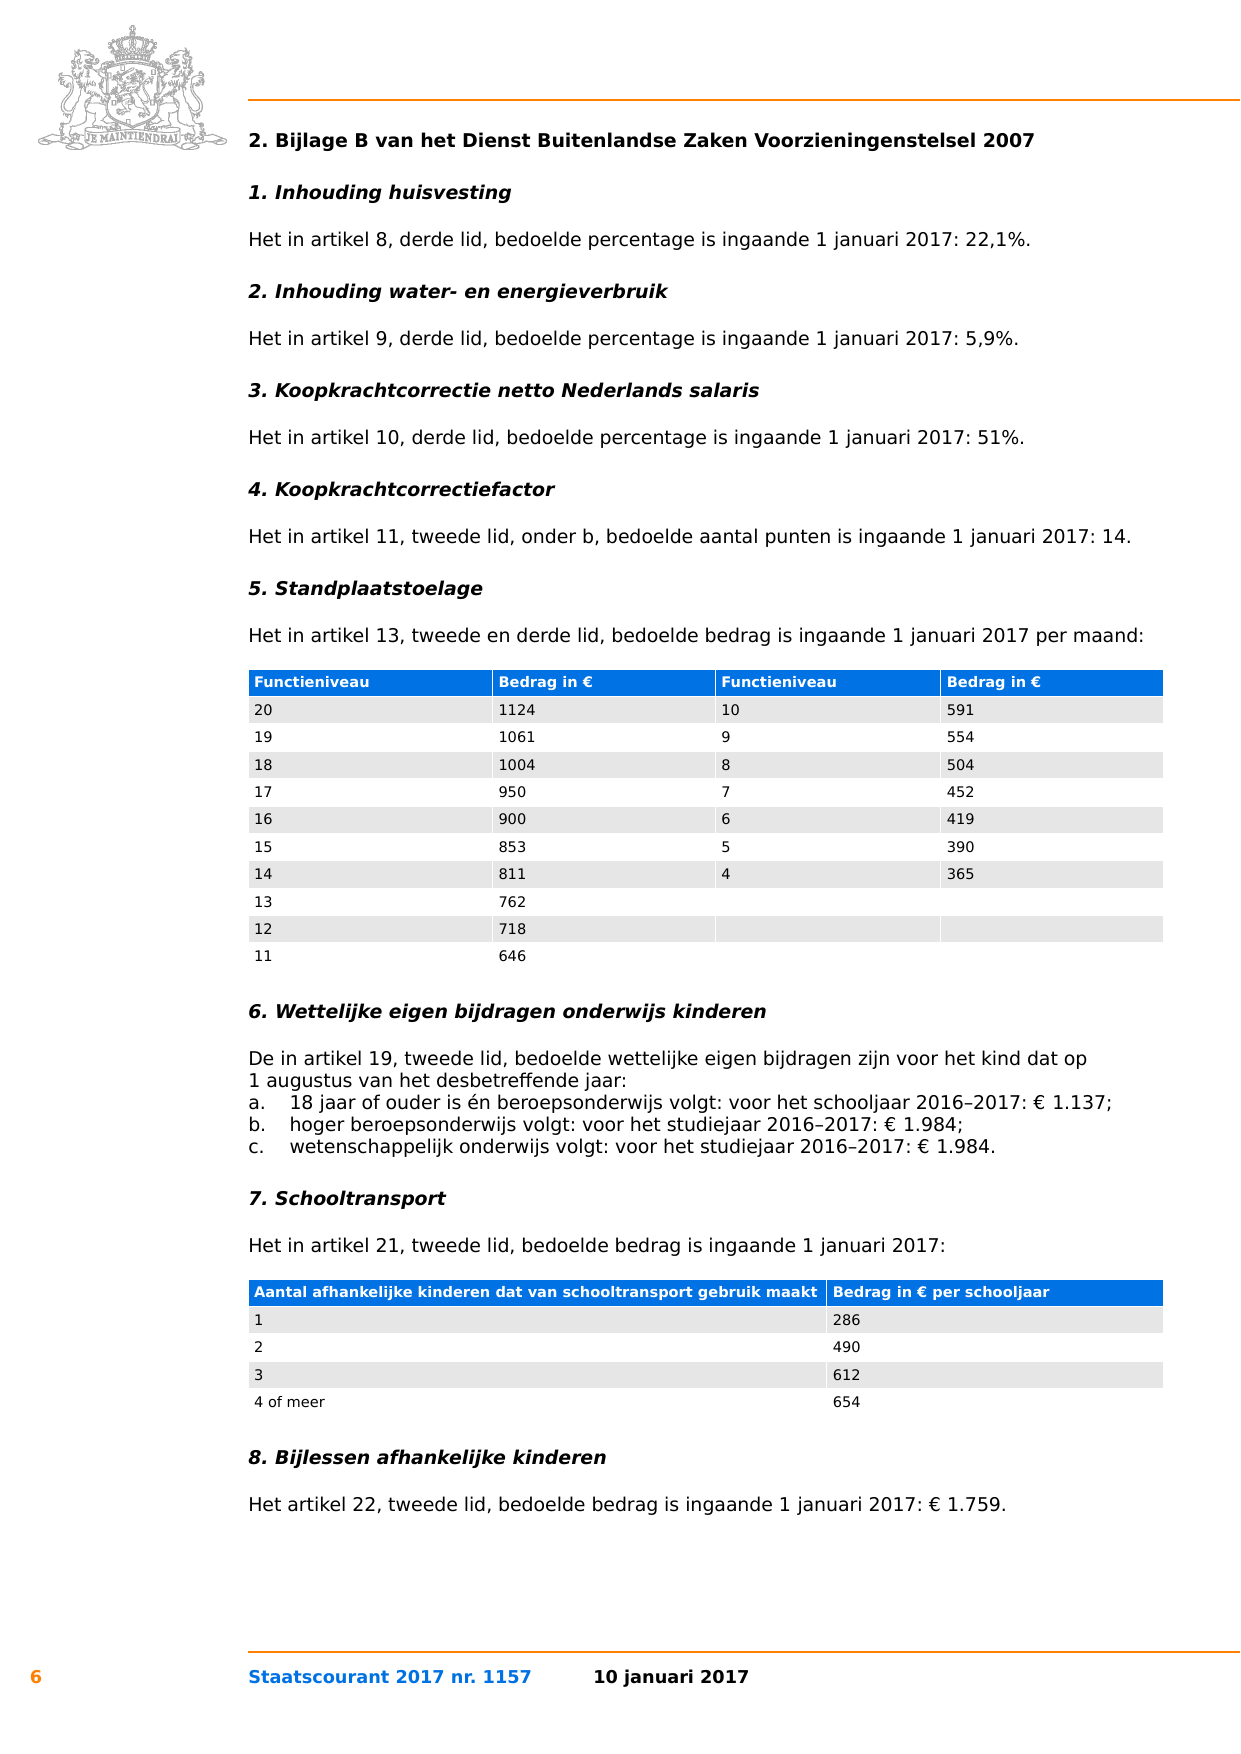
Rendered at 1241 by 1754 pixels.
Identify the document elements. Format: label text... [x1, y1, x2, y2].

table_cell 1004 [493, 752, 715, 778]
table_header Functieniveau [716, 670, 940, 696]
table_cell 13 [249, 889, 492, 915]
table_cell 591 [941, 697, 1163, 723]
subtitle 8. Bijlessen afhankelijke kinderen [248, 1447, 1163, 1469]
table_cell 762 [493, 889, 715, 915]
subtitle 2. Inhouding water- en energieverbruik [248, 281, 1163, 303]
table_cell 950 [493, 779, 715, 806]
subtitle 6. Wettelijke eigen bijdragen onderwijs kinderen [248, 1001, 1163, 1023]
table_cell 1124 [493, 697, 715, 723]
text Het artikel 22, tweede lid, bedoelde bedrag is ingaande 1 januari 2017: € 1.759. [248, 1494, 1163, 1516]
table_cell 14 [249, 861, 492, 888]
table_cell [716, 889, 940, 915]
text Het in artikel 13, tweede en derde lid, bedoelde bedrag is ingaande 1 januari 2017 per maand: [248, 625, 1163, 647]
subtitle 3. Koopkrachtcorrectie netto Nederlands salaris [248, 380, 1163, 402]
table_cell 12 [249, 916, 492, 942]
subtitle 1. Inhouding huisvesting [248, 182, 1163, 204]
table_cell 20 [249, 697, 492, 723]
table_cell 3 [249, 1362, 826, 1388]
table_cell 4 [716, 861, 940, 888]
table_cell 654 [827, 1389, 1163, 1416]
table_cell 365 [941, 861, 1163, 888]
text De in artikel 19, tweede lid, bedoelde wettelijke eigen bijdragen zijn voor het kind dat op 1 augustus van het desbetreffende jaar: [248, 1048, 1163, 1092]
text Het in artikel 11, tweede lid, onder b, bedoelde aantal punten is ingaande 1 januari 2017: 14. [248, 526, 1163, 548]
text Het in artikel 21, tweede lid, bedoelde bedrag is ingaande 1 januari 2017: [248, 1235, 1163, 1257]
table_cell 718 [493, 916, 715, 942]
table_cell 554 [941, 724, 1163, 751]
table_cell 504 [941, 752, 1163, 778]
table_cell [716, 944, 940, 970]
table_cell [941, 916, 1163, 942]
table_cell 1 [249, 1307, 826, 1333]
table_cell 16 [249, 807, 492, 833]
table_cell 7 [716, 779, 940, 806]
table_cell 18 [249, 752, 492, 778]
text b. hoger beroepsonderwijs volgt: voor het studiejaar 2016–2017: € 1.984; [248, 1114, 1163, 1136]
table_cell 9 [716, 724, 940, 751]
text a. 18 jaar of ouder is én beroepsonderwijs volgt: voor het schooljaar 2016–2017: € 1.137; [248, 1092, 1163, 1114]
subtitle 5. Standplaatstoelage [248, 578, 1163, 600]
table_cell 900 [493, 807, 715, 833]
table_cell 4 of meer [249, 1389, 826, 1416]
table_cell 15 [249, 834, 492, 860]
table_cell 390 [941, 834, 1163, 860]
table_cell 853 [493, 834, 715, 860]
table_cell 286 [827, 1307, 1163, 1333]
table_cell 5 [716, 834, 940, 860]
table_cell 419 [941, 807, 1163, 833]
table_header Bedrag in € [941, 670, 1163, 696]
table_cell 490 [827, 1335, 1163, 1361]
table_cell [941, 944, 1163, 970]
table_cell 6 [716, 807, 940, 833]
text Het in artikel 8, derde lid, bedoelde percentage is ingaande 1 januari 2017: 22,1%. [248, 229, 1163, 251]
table_cell 1061 [493, 724, 715, 751]
table_cell 19 [249, 724, 492, 751]
table_cell 2 [249, 1335, 826, 1361]
table_cell 8 [716, 752, 940, 778]
subtitle 2. Bijlage B van het Dienst Buitenlandse Zaken Voorzieningenstelsel 2007 [248, 130, 1163, 152]
table_header Bedrag in € per schooljaar [827, 1280, 1163, 1306]
table_cell [941, 889, 1163, 915]
text Het in artikel 10, derde lid, bedoelde percentage is ingaande 1 januari 2017: 51%. [248, 427, 1163, 449]
picture [38, 25, 227, 150]
table_cell 10 [716, 697, 940, 723]
table_header Aantal afhankelijke kinderen dat van schooltransport gebruik maakt [249, 1280, 826, 1306]
table_cell 11 [249, 944, 492, 970]
table_cell 646 [493, 944, 715, 970]
subtitle 4. Koopkrachtcorrectiefactor [248, 479, 1163, 501]
subtitle 7. Schooltransport [248, 1188, 1163, 1210]
text c. wetenschappelijk onderwijs volgt: voor het studiejaar 2016–2017: € 1.984. [248, 1136, 1163, 1158]
table_cell 811 [493, 861, 715, 888]
text Het in artikel 9, derde lid, bedoelde percentage is ingaande 1 januari 2017: 5,9%. [248, 328, 1163, 350]
table_cell 612 [827, 1362, 1163, 1388]
table_cell 17 [249, 779, 492, 806]
table_header Functieniveau [249, 670, 492, 696]
table_header Bedrag in € [493, 670, 715, 696]
table_cell 452 [941, 779, 1163, 806]
table_cell [716, 916, 940, 942]
